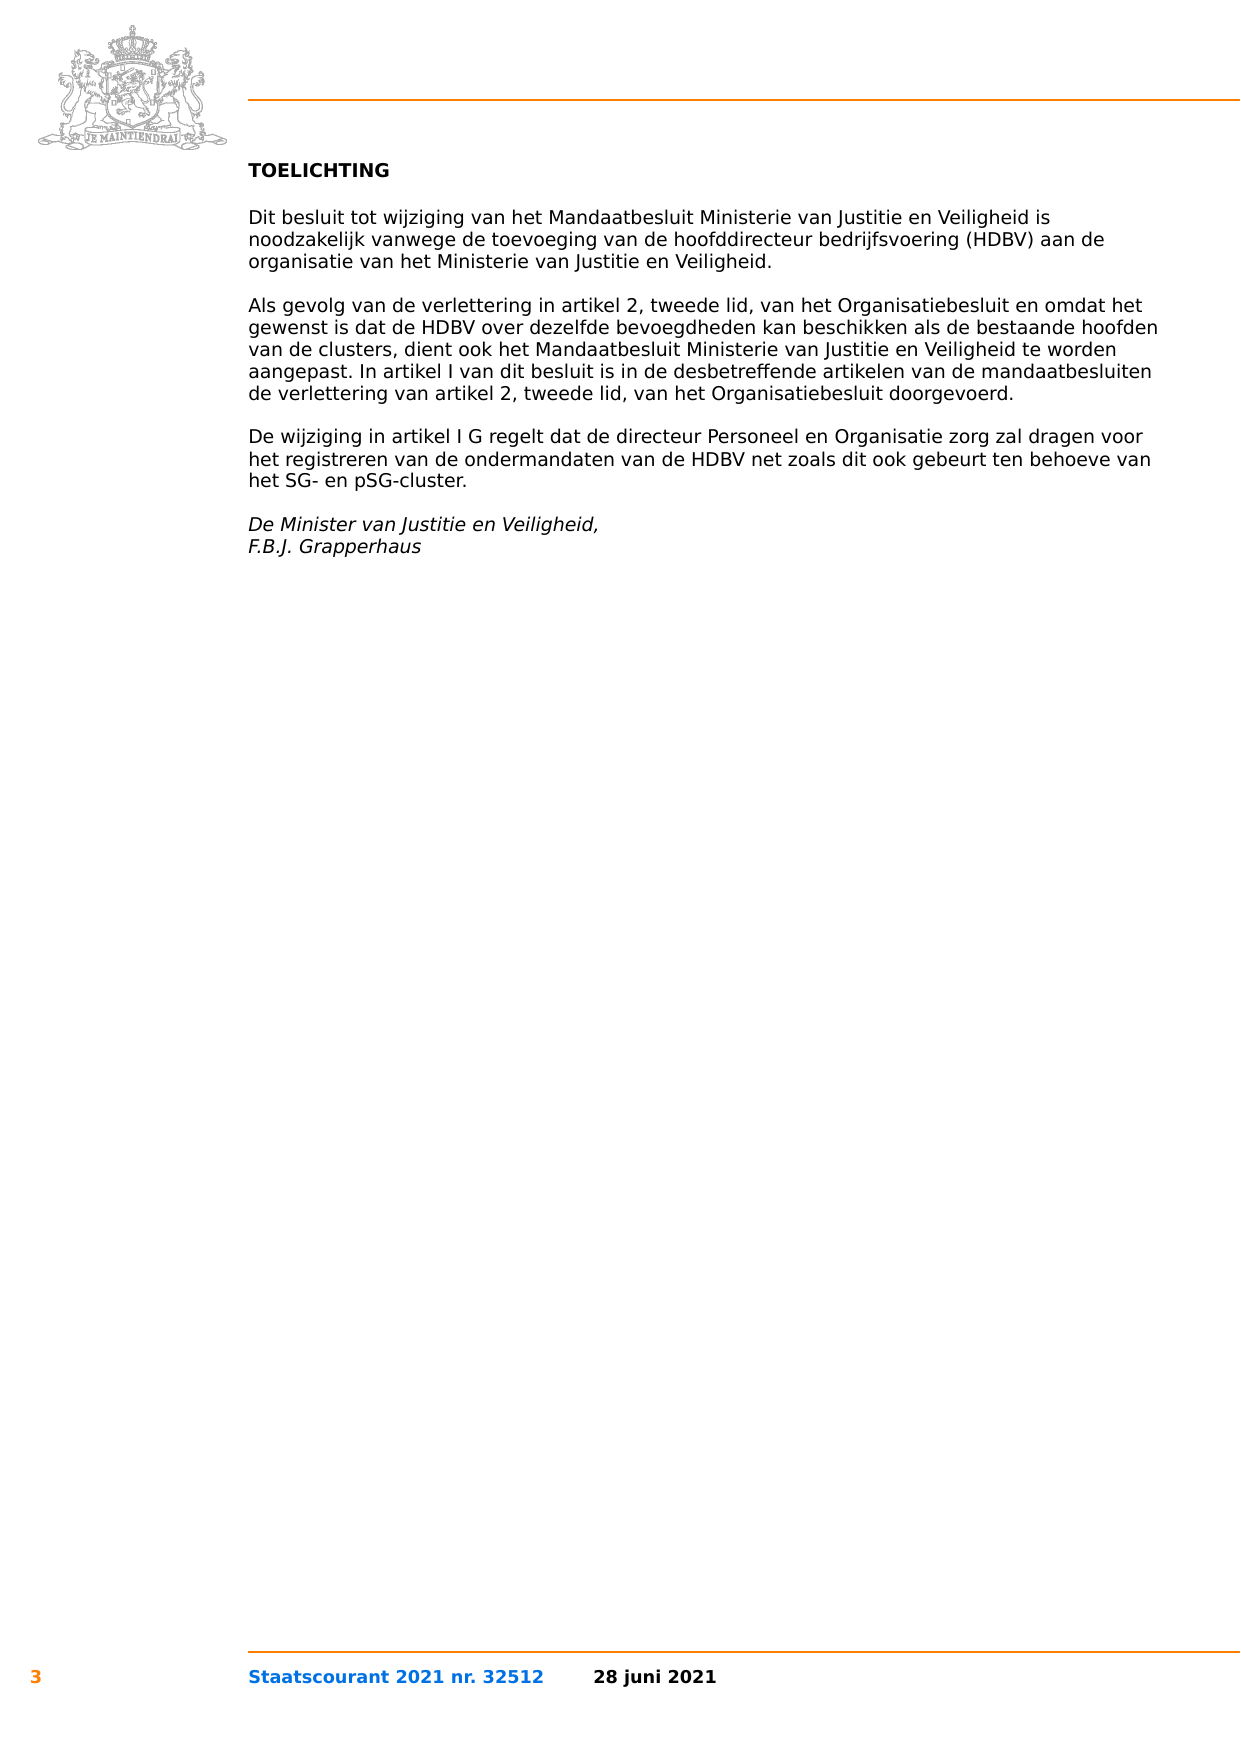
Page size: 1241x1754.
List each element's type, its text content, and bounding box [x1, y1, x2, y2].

picture [38, 25, 227, 150]
text De Minister van Justitie en Veiligheid, F.B.J. Grapperhaus [248, 514, 1163, 558]
text Als gevolg van de verlettering in artikel 2, tweede lid, van het Organisatiebesluit en omdat het gewenst is dat de HDBV over dezelfde bevoegdheden kan beschikken als de bestaande hoofden van de clusters, dient ook het Mandaatbesluit Ministerie van Justitie en Veiligheid te worden aangepast. In artikel I van dit besluit is in de desbetreffende artikelen van de mandaatbesluiten de verlettering van artikel 2, tweede lid, van het Organisatiebesluit doorgevoerd. [248, 295, 1163, 404]
text De wijziging in artikel I G regelt dat de directeur Personeel en Organisatie zorg zal dragen voor het registreren van de ondermandaten van de HDBV net zoals dit ook gebeurt ten behoeve van het SG- en pSG-cluster. [248, 426, 1163, 492]
subtitle TOELICHTING [248, 160, 1163, 182]
text Dit besluit tot wijziging van het Mandaatbesluit Ministerie van Justitie en Veiligheid is noodzakelijk vanwege de toevoeging van de hoofddirecteur bedrijfsvoering (HDBV) aan de organisatie van het Ministerie van Justitie en Veiligheid. [248, 207, 1163, 273]
